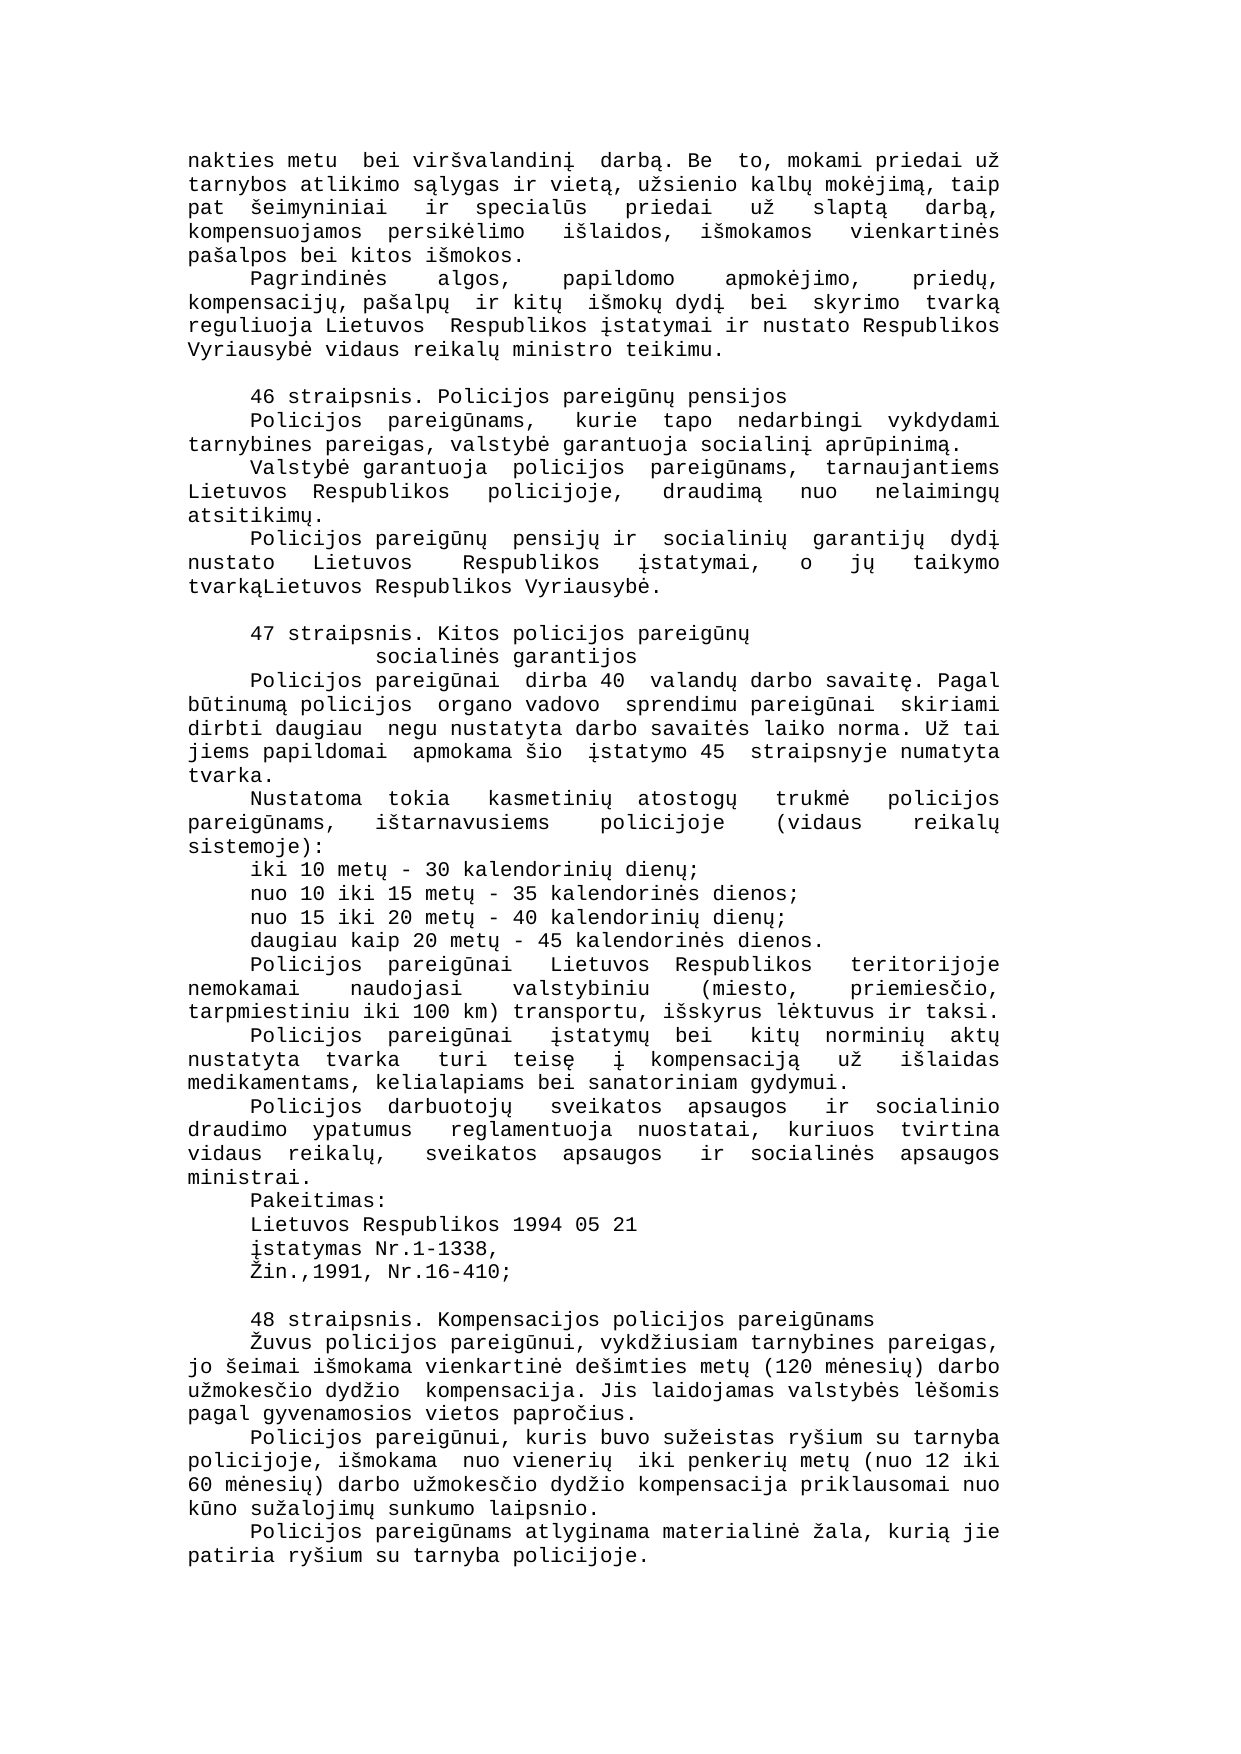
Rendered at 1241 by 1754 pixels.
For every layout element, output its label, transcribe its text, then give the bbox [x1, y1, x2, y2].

text sistemoje): [187, 836, 1053, 859]
text įstatymas Nr.1-1338, [187, 1238, 1053, 1261]
text Policijos pareigūnui, kuris buvo sužeistas ryšium su tarnyba [187, 1427, 1053, 1451]
text nuo 15 iki 20 metų - 40 kalendorinių dienų; [187, 907, 1053, 930]
text pat šeimyniniai ir specialūs priedai už slaptą darbą, [187, 197, 1053, 221]
text daugiau kaip 20 metų - 45 kalendorinės dienos. [187, 930, 1053, 954]
text tarnybines pareigas, valstybė garantuoja socialinį aprūpinimą. [187, 434, 1053, 457]
text Lietuvos Respublikos policijoje, draudimą nuo nelaimingų [187, 481, 1053, 505]
text pagal gyvenamosios vietos papročius. [187, 1403, 1053, 1427]
text kūno sužalojimų sunkumo laipsnio. [187, 1498, 1053, 1521]
text medikamentams, kelialapiams bei sanatoriniam gydymui. [187, 1072, 1053, 1096]
text kompensacijų, pašalpų ir kitų išmokų dydį bei skyrimo tvarką [187, 292, 1053, 316]
text Policijos pareigūnams, kurie tapo nedarbingi vykdydami [187, 410, 1053, 434]
text tvarka. [187, 765, 1053, 788]
text Pakeitimas: [187, 1190, 1053, 1214]
text Pagrindinės algos, papildomo apmokėjimo, priedų, [187, 268, 1053, 292]
text socialinės garantijos [187, 647, 1053, 670]
text Policijos pareigūnams atlyginama materialinė žala, kurią jie [187, 1521, 1053, 1545]
text policijoje, išmokama nuo vienerių iki penkerių metų (nuo 12 iki [187, 1451, 1053, 1474]
text Policijos pareigūnai Lietuvos Respublikos teritorijoje [187, 954, 1053, 978]
text 46 straipsnis. Policijos pareigūnų pensijos [187, 386, 1053, 410]
text vidaus reikalų, sveikatos apsaugos ir socialinės apsaugos [187, 1143, 1053, 1167]
text jiems papildomai apmokama šio įstatymo 45 straipsnyje numatyta [187, 741, 1053, 765]
text Valstybė garantuoja policijos pareigūnams, tarnaujantiems [187, 457, 1053, 481]
text ministrai. [187, 1167, 1053, 1190]
text tarnybos atlikimo sąlygas ir vietą, užsienio kalbų mokėjimą, taip [187, 174, 1053, 197]
text draudimo ypatumus reglamentuoja nuostatai, kuriuos tvirtina [187, 1119, 1053, 1143]
text Lietuvos Respublikos 1994 05 21 [187, 1214, 1053, 1238]
text reguliuoja Lietuvos Respublikos įstatymai ir nustato Respublikos [187, 316, 1053, 339]
text Nustatoma tokia kasmetinių atostogų trukmė policijos [187, 788, 1053, 812]
text patiria ryšium su tarnyba policijoje. [187, 1545, 1053, 1569]
text iki 10 metų - 30 kalendorinių dienų; [187, 859, 1053, 883]
text Policijos pareigūnai įstatymų bei kitų norminių aktų [187, 1025, 1053, 1048]
text užmokesčio dydžio kompensacija. Jis laidojamas valstybės lėšomis [187, 1379, 1053, 1403]
text 47 straipsnis. Kitos policijos pareigūnų [187, 623, 1053, 647]
text kompensuojamos persikėlimo išlaidos, išmokamos vienkartinės [187, 221, 1053, 244]
text Vyriausybė vidaus reikalų ministro teikimu. [187, 339, 1053, 363]
text Žin.,1991, Nr.16-410; [187, 1261, 1053, 1285]
text nustato Lietuvos Respublikos įstatymai, o jų taikymo [187, 552, 1053, 576]
text Policijos pareigūnai dirba 40 valandų darbo savaitę. Pagal [187, 670, 1053, 694]
text dirbti daugiau negu nustatyta darbo savaitės laiko norma. Už tai [187, 717, 1053, 741]
text nustatyta tvarka turi teisę į kompensaciją už išlaidas [187, 1048, 1053, 1072]
text tarpmiestiniu iki 100 km) transportu, išskyrus lėktuvus ir taksi. [187, 1001, 1053, 1025]
text nemokamai naudojasi valstybiniu (miesto, priemiesčio, [187, 978, 1053, 1001]
text nuo 10 iki 15 metų - 35 kalendorinės dienos; [187, 883, 1053, 907]
text 60 mėnesių) darbo užmokesčio dydžio kompensacija priklausomai nuo [187, 1474, 1053, 1498]
text Policijos pareigūnų pensijų ir socialinių garantijų dydį [187, 528, 1053, 552]
text atsitikimų. [187, 505, 1053, 528]
text Policijos darbuotojų sveikatos apsaugos ir socialinio [187, 1096, 1053, 1119]
text jo šeimai išmokama vienkartinė dešimties metų (120 mėnesių) darbo [187, 1356, 1053, 1379]
text pareigūnams, ištarnavusiems policijoje (vidaus reikalų [187, 812, 1053, 836]
text būtinumą policijos organo vadovo sprendimu pareigūnai skiriami [187, 694, 1053, 717]
text tvarkąLietuvos Respublikos Vyriausybė. [187, 576, 1053, 599]
text pašalpos bei kitos išmokos. [187, 244, 1053, 268]
text 48 straipsnis. Kompensacijos policijos pareigūnams [187, 1309, 1053, 1332]
text nakties metu bei viršvalandinį darbą. Be to, mokami priedai už [187, 150, 1053, 174]
text Žuvus policijos pareigūnui, vykdžiusiam tarnybines pareigas, [187, 1332, 1053, 1356]
